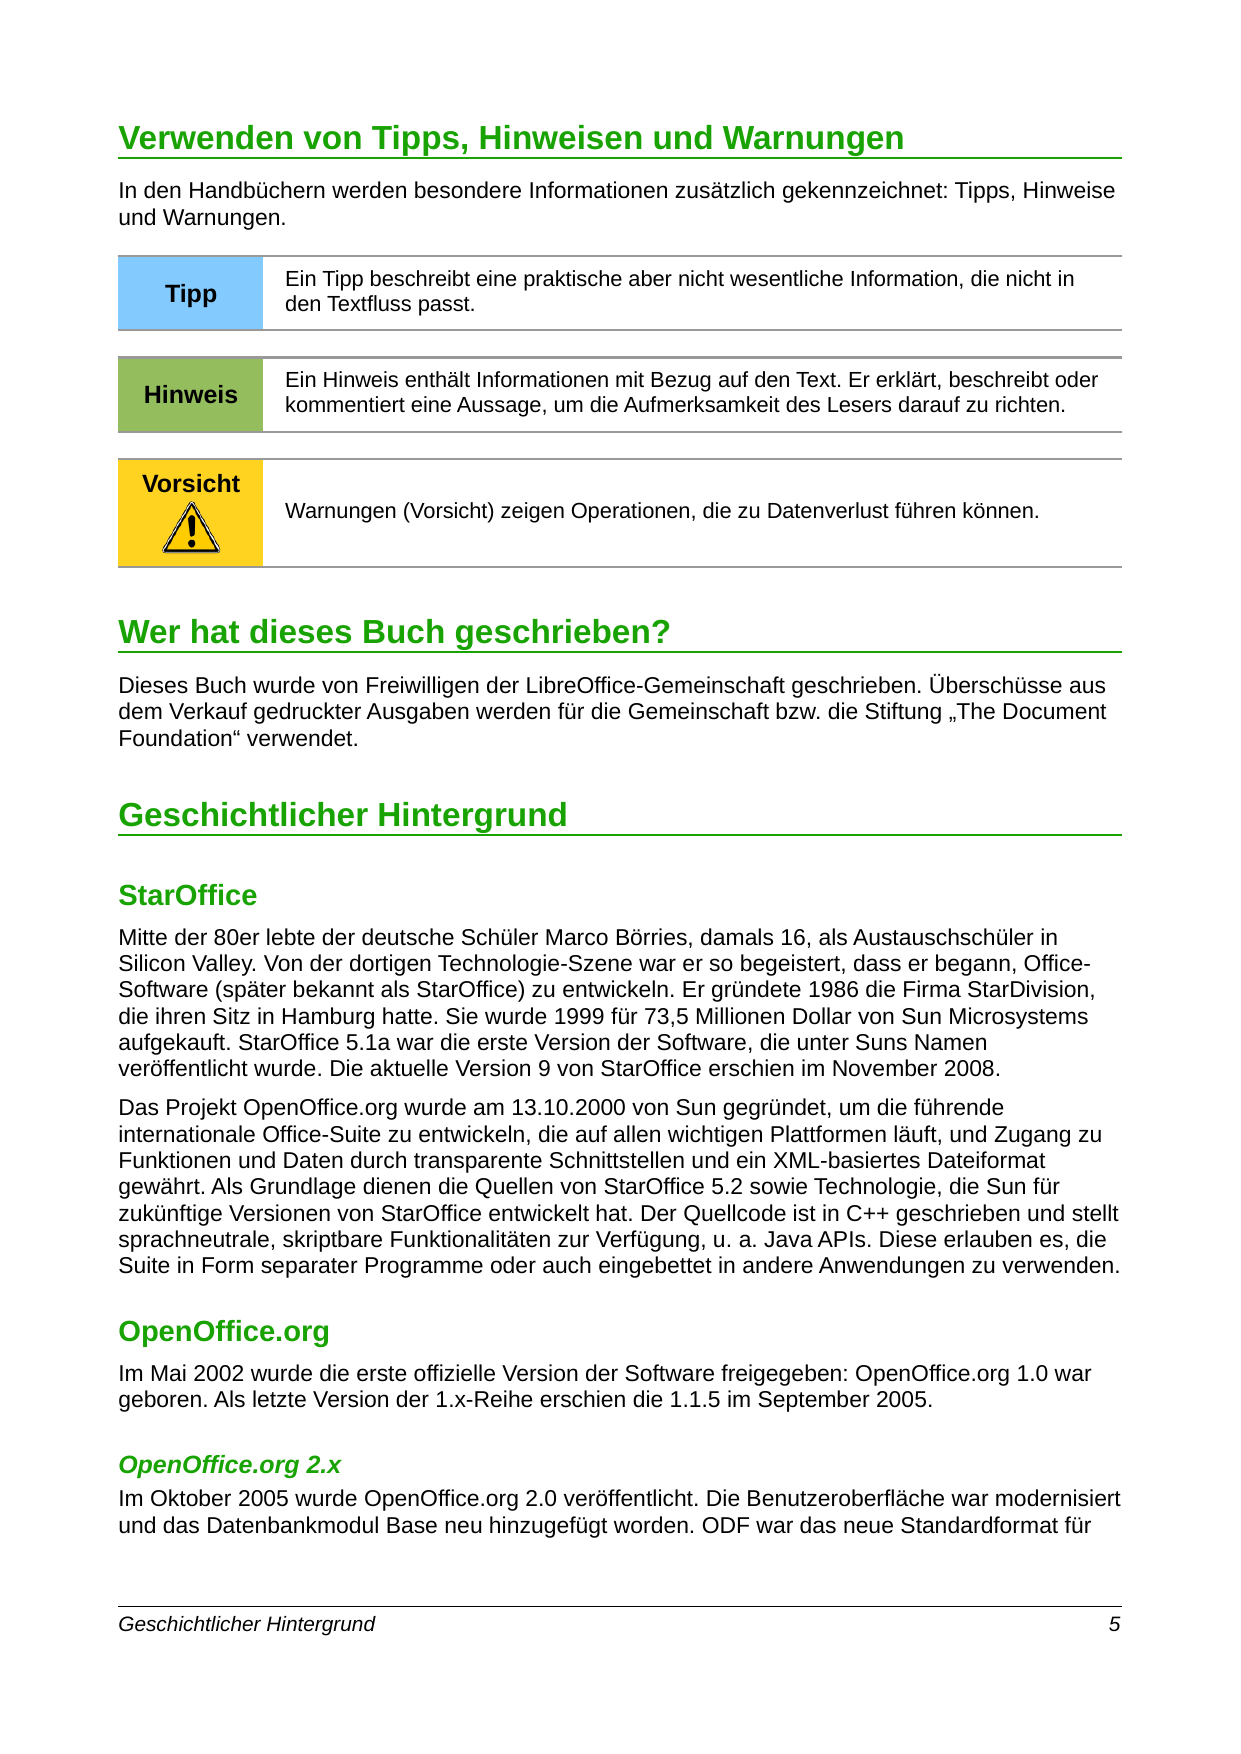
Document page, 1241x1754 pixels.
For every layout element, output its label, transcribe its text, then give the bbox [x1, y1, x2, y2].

table_header Ein Hinweis enthält Informationen mit Bezug auf den Text. Er erklärt, beschreibt oder kommentiert eine Aussage, um die Aufmerksamkeit des Lesers darauf zu richten. [264, 359, 1122, 431]
table_header Ein Tipp beschreibt eine praktische aber nicht wesentliche Information, die nicht in den Textfluss passt. [264, 257, 1122, 329]
text Im Oktober 2005 wurde OpenOffice.org 2.0 veröffentlicht. Die Benutzeroberfläche war modernisiert und das Datenbankmodul Base neu hinzugefügt worden. ODF war das neue Standardformat für [118, 1485, 1122, 1538]
subtitle OpenOffice.org [118, 1314, 1122, 1348]
subtitle StarOffice [118, 878, 1122, 911]
picture [158, 497, 224, 557]
text Im Mai 2002 wurde die erste offizielle Version der Software freigegeben: OpenOffice.org 1.0 war geboren. Als letzte Version der 1.x-Reihe erschien die 1.1.5 im September 2005. [118, 1360, 1122, 1413]
text Das Projekt OpenOffice.org wurde am 13.10.2000 von Sun gegründet, um die führende internationale Office-Suite zu entwickeln, die auf allen wichtigen Plattformen läuft, und Zugang zu Funktionen und Daten durch transparente Schnittstellen und ein XML-basiertes Dateiformat gewährt. Als Grundlage dienen die Quellen von StarOffice 5.2 sowie Technologie, die Sun für zukünftige Versionen von StarOffice entwickelt hat. Der Quellcode ist in C++ geschrieben und stellt sprachneutrale, skriptbare Funktionalitäten zur Verfügung, u. a. Java APIs. Diese erlauben es, die Suite in Form separater Programme oder auch eingebettet in andere Anwendungen zu verwenden. [118, 1094, 1122, 1279]
table_header Hinweis [118, 359, 263, 431]
text Mitte der 80er lebte der deutsche Schüler Marco Börries, damals 16, als Austauschschüler in Silicon Valley. Von der dortigen Technologie-Szene war er so begeistert, dass er begann, Office-Software (später bekannt als StarOffice) zu entwickeln. Er gründete 1986 die Firma StarDivision, die ihren Sitz in Hamburg hatte. Sie wurde 1999 für 73,5 Millionen Dollar von Sun Microsystems aufgekauft. StarOffice 5.1a war die erste Version der Software, die unter Suns Namen veröffentlicht wurde. Die aktuelle Version 9 von StarOffice erschien im November 2008. [118, 923, 1122, 1082]
table_header Warnungen (Vorsicht) zeigen Operationen, die zu Datenverlust führen können. [264, 460, 1122, 566]
subtitle Verwenden von Tipps, Hinweisen und Warnungen [118, 118, 1122, 157]
subtitle OpenOffice.org 2.x [118, 1450, 1122, 1479]
subtitle Wer hat dieses Buch geschrieben? [118, 612, 1122, 651]
subtitle Geschichtlicher Hintergrund [118, 795, 1122, 834]
table_header Vorsicht [118, 460, 263, 566]
table_header Tipp [118, 257, 263, 329]
text In den Handbüchern werden besondere Informationen zusätzlich gekennzeichnet: Tipps, Hinweise und Warnungen. [118, 177, 1122, 230]
text Dieses Buch wurde von Freiwilligen der LibreOffice-Gemeinschaft geschrieben. Überschüsse aus dem Verkauf gedruckter Ausgaben werden für die Gemeinschaft bzw. die Stiftung „The Document Foundation“ verwendet. [118, 672, 1122, 751]
